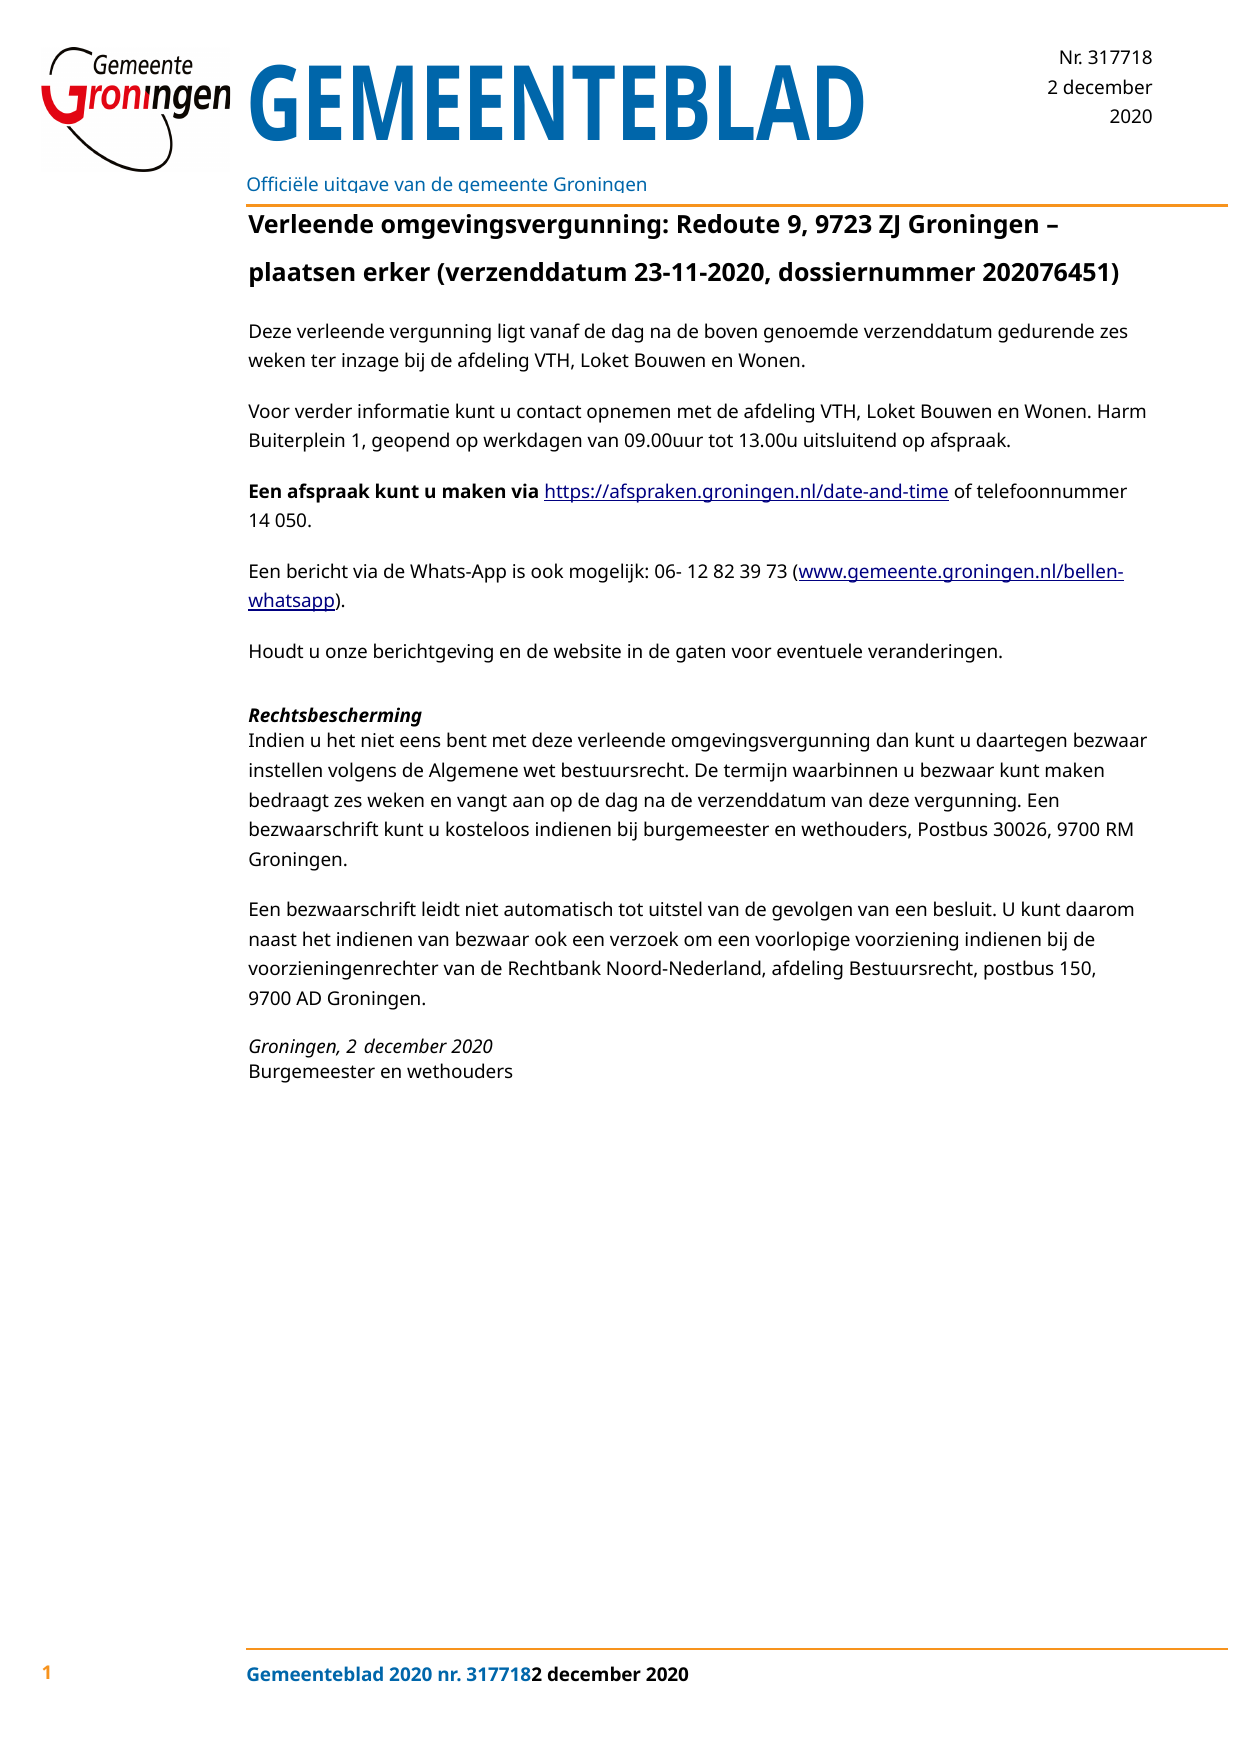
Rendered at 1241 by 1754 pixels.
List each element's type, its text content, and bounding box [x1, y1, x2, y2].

text Rechtsbescherming [248, 702, 1152, 728]
picture [41, 47, 231, 172]
text Een bericht via de Whats-App is ook mogelijk: 06- 12 82 39 73 (www.gemeente.groningen.nl/bellen-whatsapp). [248, 558, 1152, 613]
text Een bezwaarschrift leidt niet automatisch tot uitstel van de gevolgen van een besluit. U kunt daarom naast het indienen van bezwaar ook een verzoek om een voorlopige voorziening indienen bij de voorzieningenrechter van de Rechtbank Noord-Nederland, afdeling Bestuursrecht, postbus 150, 9700 AD Groningen. [248, 896, 1152, 1011]
text Houdt u onze berichtgeving en de website in de gaten voor eventuele veranderingen. [248, 638, 1152, 664]
text Groningen, 2 december 2020 [248, 1033, 1152, 1059]
text Voor verder informatie kunt u contact opnemen met de afdeling VTH, Loket Bouwen en Wonen. Harm Buiterplein 1, geopend op werkdagen van 09.00uur tot 13.00u uitsluitend op afspraak. [248, 398, 1152, 453]
text Een afspraak kunt u maken via https://afspraken.groningen.nl/date-and-time of telefoonnummer 14 050. [248, 478, 1152, 533]
text Indien u het niet eens bent met deze verleende omgevingsvergunning dan kunt u daartegen bezwaar instellen volgens de Algemene wet bestuursrecht. De termijn waarbinnen u bezwaar kunt maken bedraagt zes weken en vangt aan op de dag na de verzenddatum van deze vergunning. Een bezwaarschrift kunt u kosteloos indienen bij burgemeester en wethouders, Postbus 30026, 9700 RM Groningen. [248, 728, 1152, 872]
text Deze verleende vergunning ligt vanaf de dag na de boven genoemde verzenddatum gedurende zes weken ter inzage bij de afdeling VTH, Loket Bouwen en Wonen. [248, 318, 1152, 373]
text Verleende omgevingsvergunning: Redoute 9, 9723 ZJ Groningen – plaatsen erker (verzenddatum 23-11-2020, dossiernummer 202076451) [248, 207, 1152, 288]
text Burgemeester en wethouders [248, 1059, 1152, 1084]
